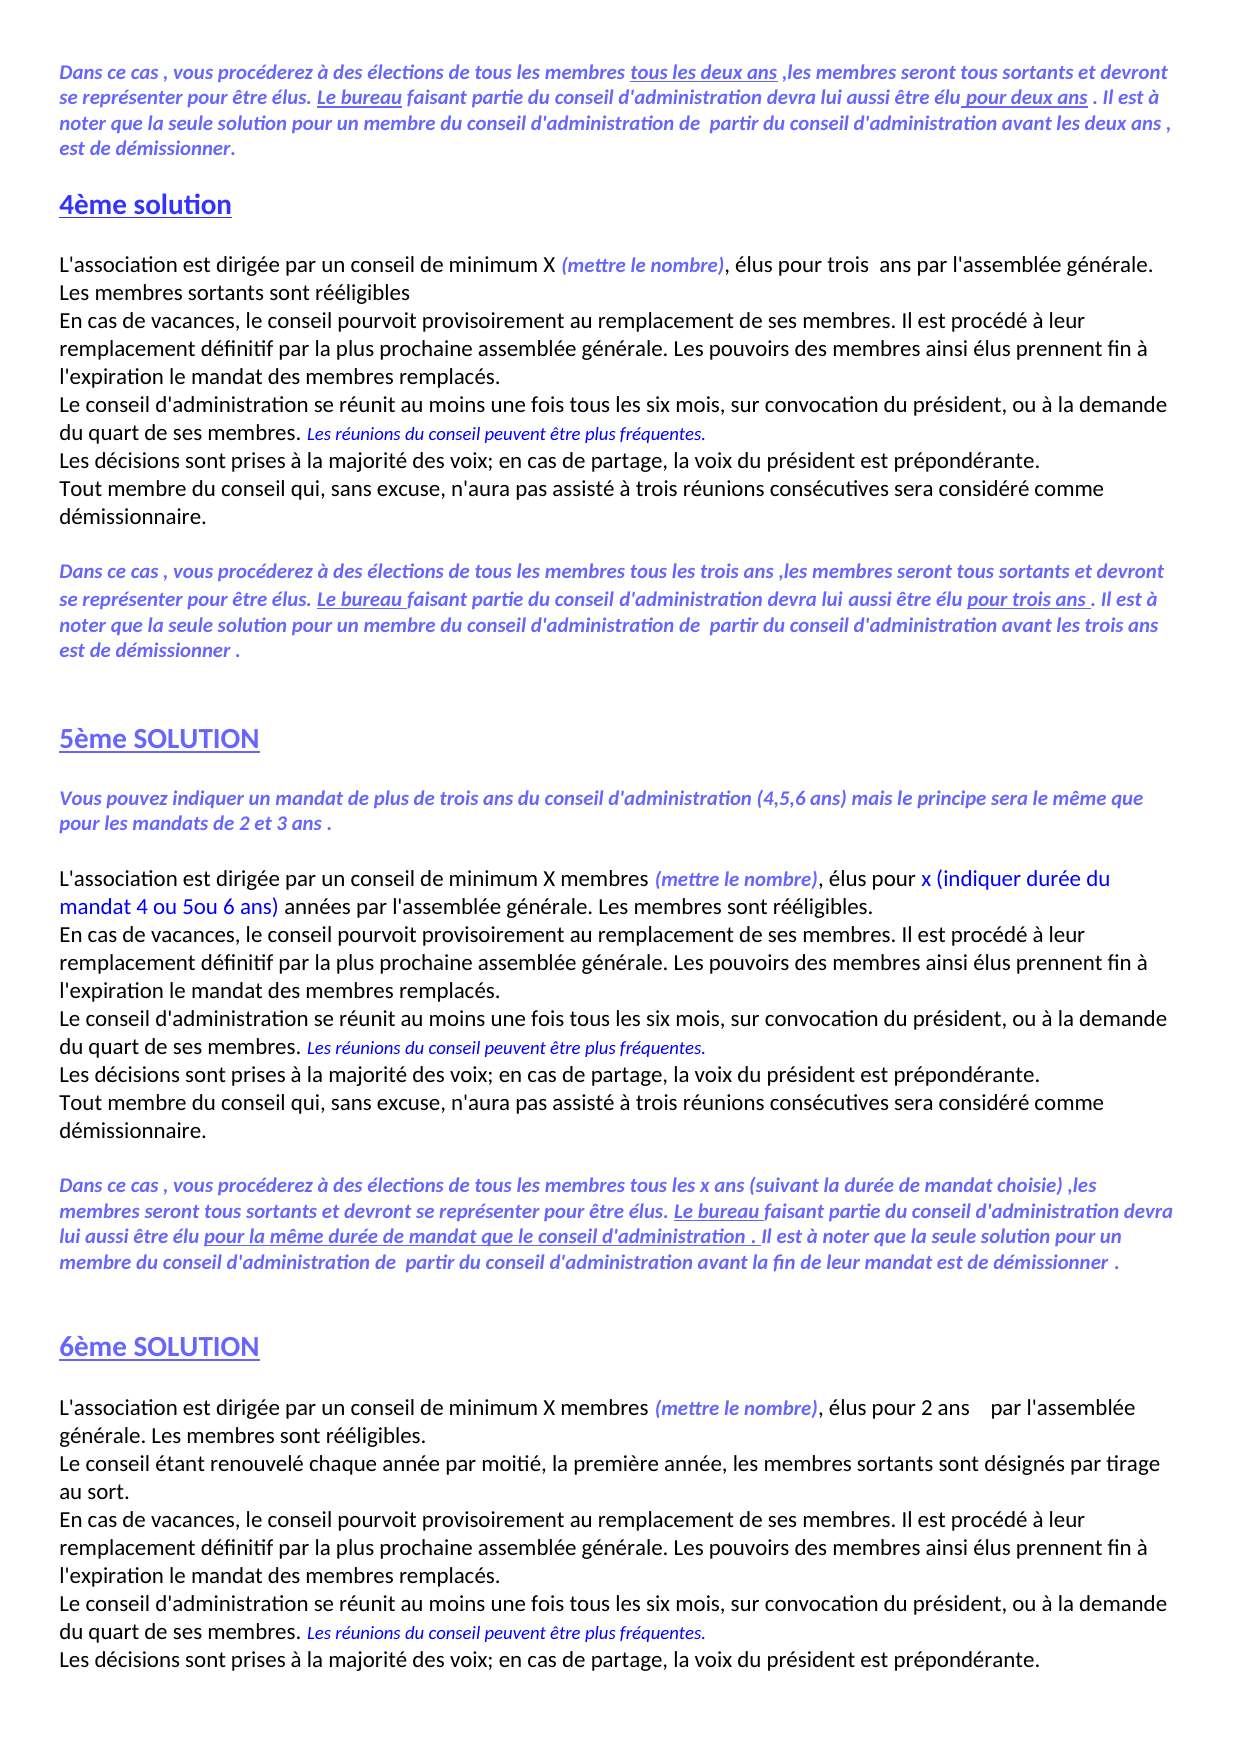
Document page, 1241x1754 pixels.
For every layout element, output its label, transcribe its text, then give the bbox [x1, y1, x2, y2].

text L'association est dirigée par un conseil de minimum X (mettre le nombre), élus pour trois ans par l'assemblée générale. Les membres sortants sont rééligibles [59, 250, 1181, 306]
text Le conseil d'administration se réunit au moins une fois tous les six mois, sur convocation du président, ou à la demande du quart de ses membres. Les réunions du conseil peuvent être plus fréquentes. Les décisions sont prises à la majorité des voix; en cas de partage, la voix du président est prépondérante. [59, 1589, 1181, 1673]
text En cas de vacances, le conseil pourvoit provisoirement au remplacement de ses membres. Il est procédé à leur remplacement définitif par la plus prochaine assemblée générale. Les pouvoirs des membres ainsi élus prennent fin à l'expiration le mandat des membres remplacés. [59, 1505, 1181, 1589]
text En cas de vacances, le conseil pourvoit provisoirement au remplacement de ses membres. Il est procédé à leur remplacement définitif par la plus prochaine assemblée générale. Les pouvoirs des membres ainsi élus prennent fin à l'expiration le mandat des membres remplacés. [59, 306, 1181, 390]
text Le conseil d'administration se réunit au moins une fois tous les six mois, sur convocation du président, ou à la demande du quart de ses membres. Les réunions du conseil peuvent être plus fréquentes. Les décisions sont prises à la majorité des voix; en cas de partage, la voix du président est prépondérante. Tout membre du conseil qui, sans excuse, n'aura pas assisté à trois réunions consécutives sera considéré comme démissionnaire. [59, 1004, 1181, 1173]
text 5ème SOLUTION [59, 721, 1181, 756]
text Vous pouvez indiquer un mandat de plus de trois ans du conseil d'administration (4,5,6 ans) mais le principe sera le même que pour les mandats de 2 et 3 ans . [59, 785, 1181, 836]
text Dans ce cas , vous procéderez à des élections de tous les membres tous les deux ans ,les membres seront tous sortants et devront se représenter pour être élus. Le bureau faisant partie du conseil d'administration devra lui aussi être élu pour deux ans . Il est à noter que la seule solution pour un membre du conseil d'administration de partir du conseil d'administration avant les deux ans , est de démissionner. [59, 59, 1181, 161]
text L'association est dirigée par un conseil de minimum X membres (mettre le nombre), élus pour 2 ans par l'assemblée générale. Les membres sont rééligibles. Le conseil étant renouvelé chaque année par moitié, la première année, les membres sortants sont désignés par tirage au sort. [59, 1393, 1181, 1505]
text 6ème SOLUTION [59, 1328, 1181, 1393]
text Le conseil d'administration se réunit au moins une fois tous les six mois, sur convocation du président, ou à la demande du quart de ses membres. Les réunions du conseil peuvent être plus fréquentes. Les décisions sont prises à la majorité des voix; en cas de partage, la voix du président est prépondérante. Tout membre du conseil qui, sans excuse, n'aura pas assisté à trois réunions consécutives sera considéré comme démissionnaire. [59, 390, 1181, 559]
text Dans ce cas , vous procéderez à des élections de tous les membres tous les x ans (suivant la durée de mandat choisie) ,les membres seront tous sortants et devront se représenter pour être élus. Le bureau faisant partie du conseil d'administration devra lui aussi être élu pour la même durée de mandat que le conseil d'administration . Il est à noter que la seule solution pour un membre du conseil d'administration de partir du conseil d'administration avant la fin de leur mandat est de démissionner . [59, 1173, 1181, 1274]
text En cas de vacances, le conseil pourvoit provisoirement au remplacement de ses membres. Il est procédé à leur remplacement définitif par la plus prochaine assemblée générale. Les pouvoirs des membres ainsi élus prennent fin à l'expiration le mandat des membres remplacés. [59, 920, 1181, 1004]
text L'association est dirigée par un conseil de minimum X membres (mettre le nombre), élus pour x (indiquer durée du mandat 4 ou 5ou 6 ans) années par l'assemblée générale. Les membres sont rééligibles. [59, 836, 1181, 920]
text 4ème solution [59, 186, 1181, 222]
text Dans ce cas , vous procéderez à des élections de tous les membres tous les trois ans ,les membres seront tous sortants et devront se représenter pour être élus. Le bureau faisant partie du conseil d'administration devra lui aussi être élu pour trois ans . Il est à noter que la seule solution pour un membre du conseil d'administration de partir du conseil d'administration avant les trois ans est de démissionner . [59, 559, 1181, 663]
